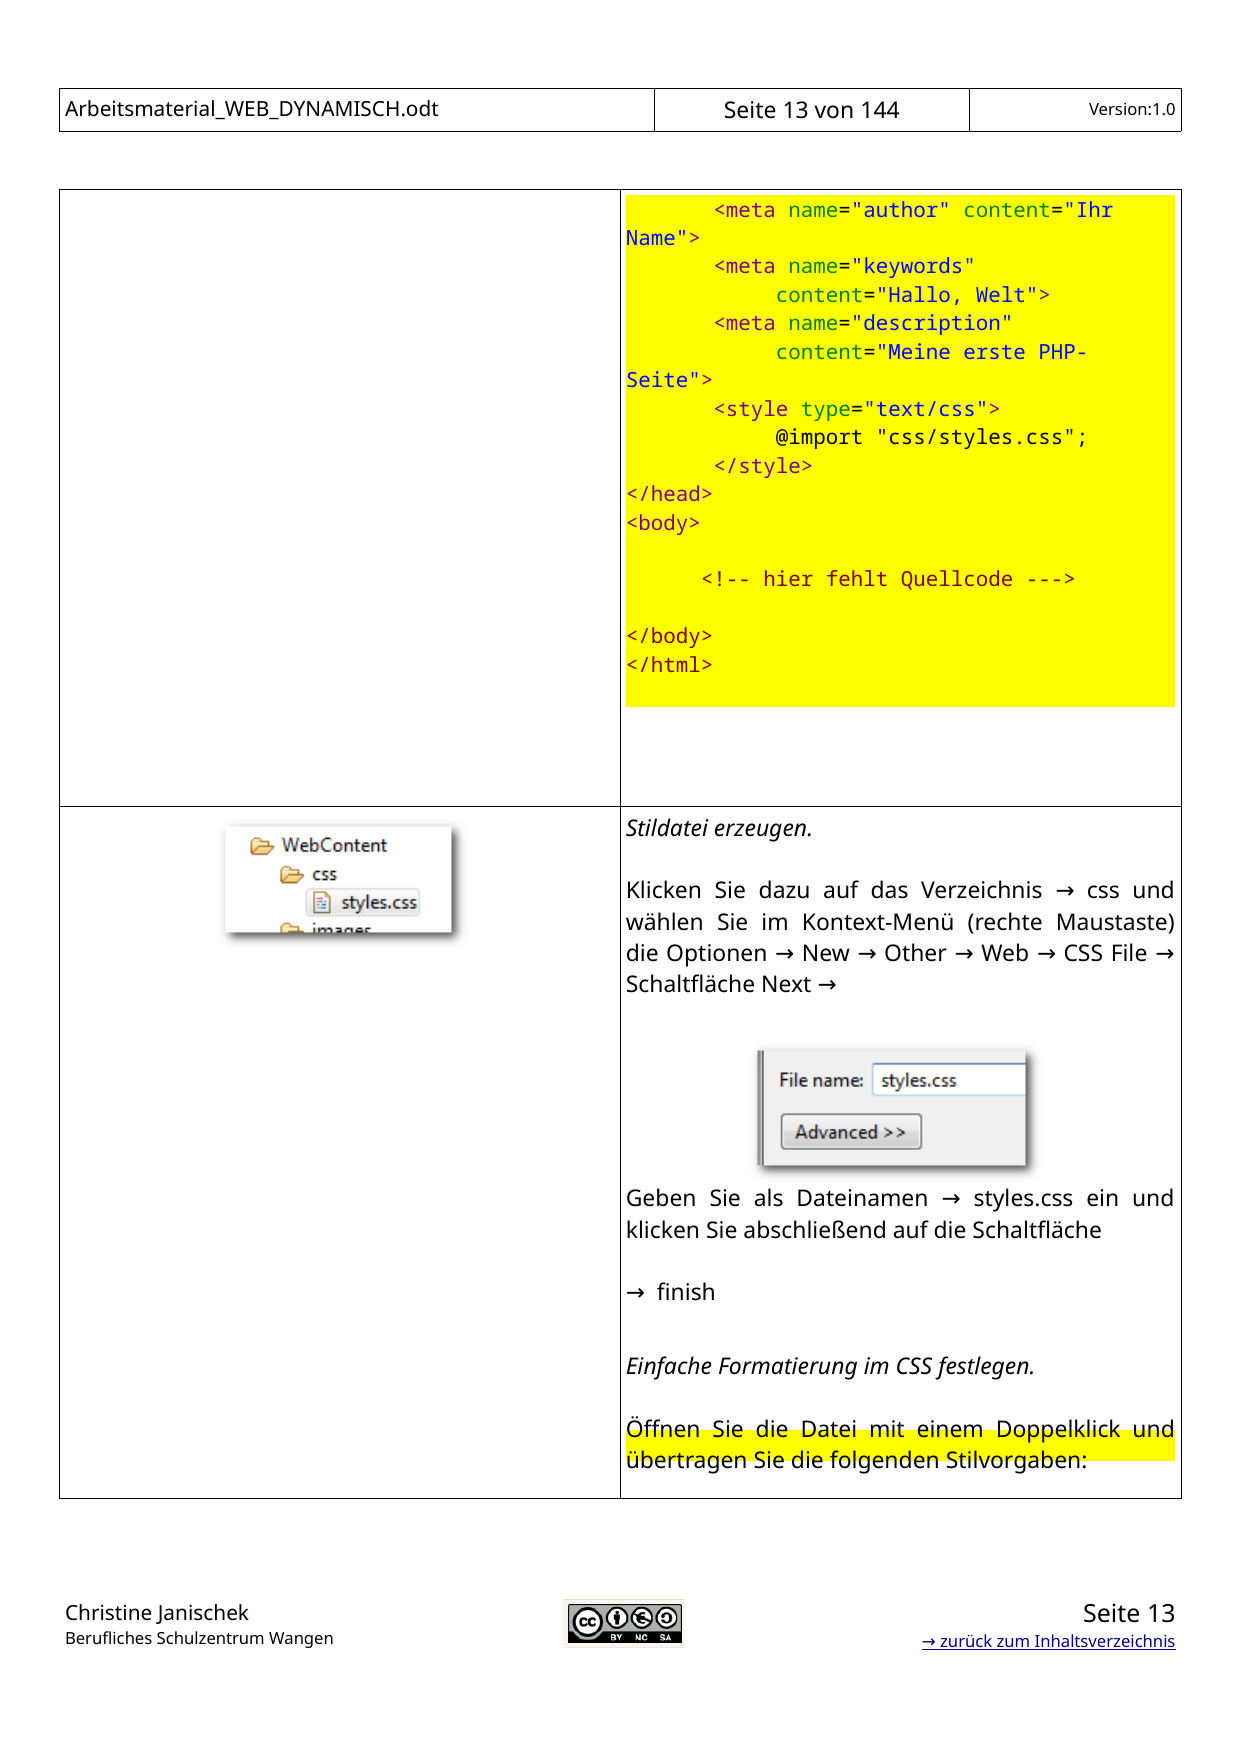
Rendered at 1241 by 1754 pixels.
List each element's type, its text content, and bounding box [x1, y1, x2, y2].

picture [210, 812, 469, 950]
table_cell [60, 950, 620, 1498]
table_cell [60, 807, 620, 949]
table_cell Stildatei erzeugen. Klicken Sie dazu auf das Verzeichnis → css und wählen Sie im Kontext-Menü (rechte Maustaste) die Optionen → New → Other → Web → CSS File → Schaltfläche Next → Geben Sie als Dateinamen → styles.css ein und klicken Sie abschließend auf die Schaltfläche → finish [621, 1190, 1181, 1498]
table_cell Stildatei erzeugen. Klicken Sie dazu auf das Verzeichnis → css und wählen Sie im Kontext-Menü (rechte Maustaste) die Optionen → New → Other → Web → CSS File → Schaltfläche Next → Geben Sie als Dateinamen → styles.css ein und klicken Sie abschließend auf die Schaltfläche → finish [621, 807, 1181, 1189]
picture [742, 1035, 1043, 1183]
table_cell <meta name="author" content="Ihr Name"> <meta name="keywords" content="Hallo, Welt"> <meta name="description" content="Meine erste PHP-Seite"> <style type="text/css"> @import "css/styles.css"; </style> </head> <body> <!-- hier fehlt Quellcode ---> </body> </html> [621, 190, 1181, 806]
table_cell [60, 190, 620, 806]
picture [563, 1598, 685, 1648]
